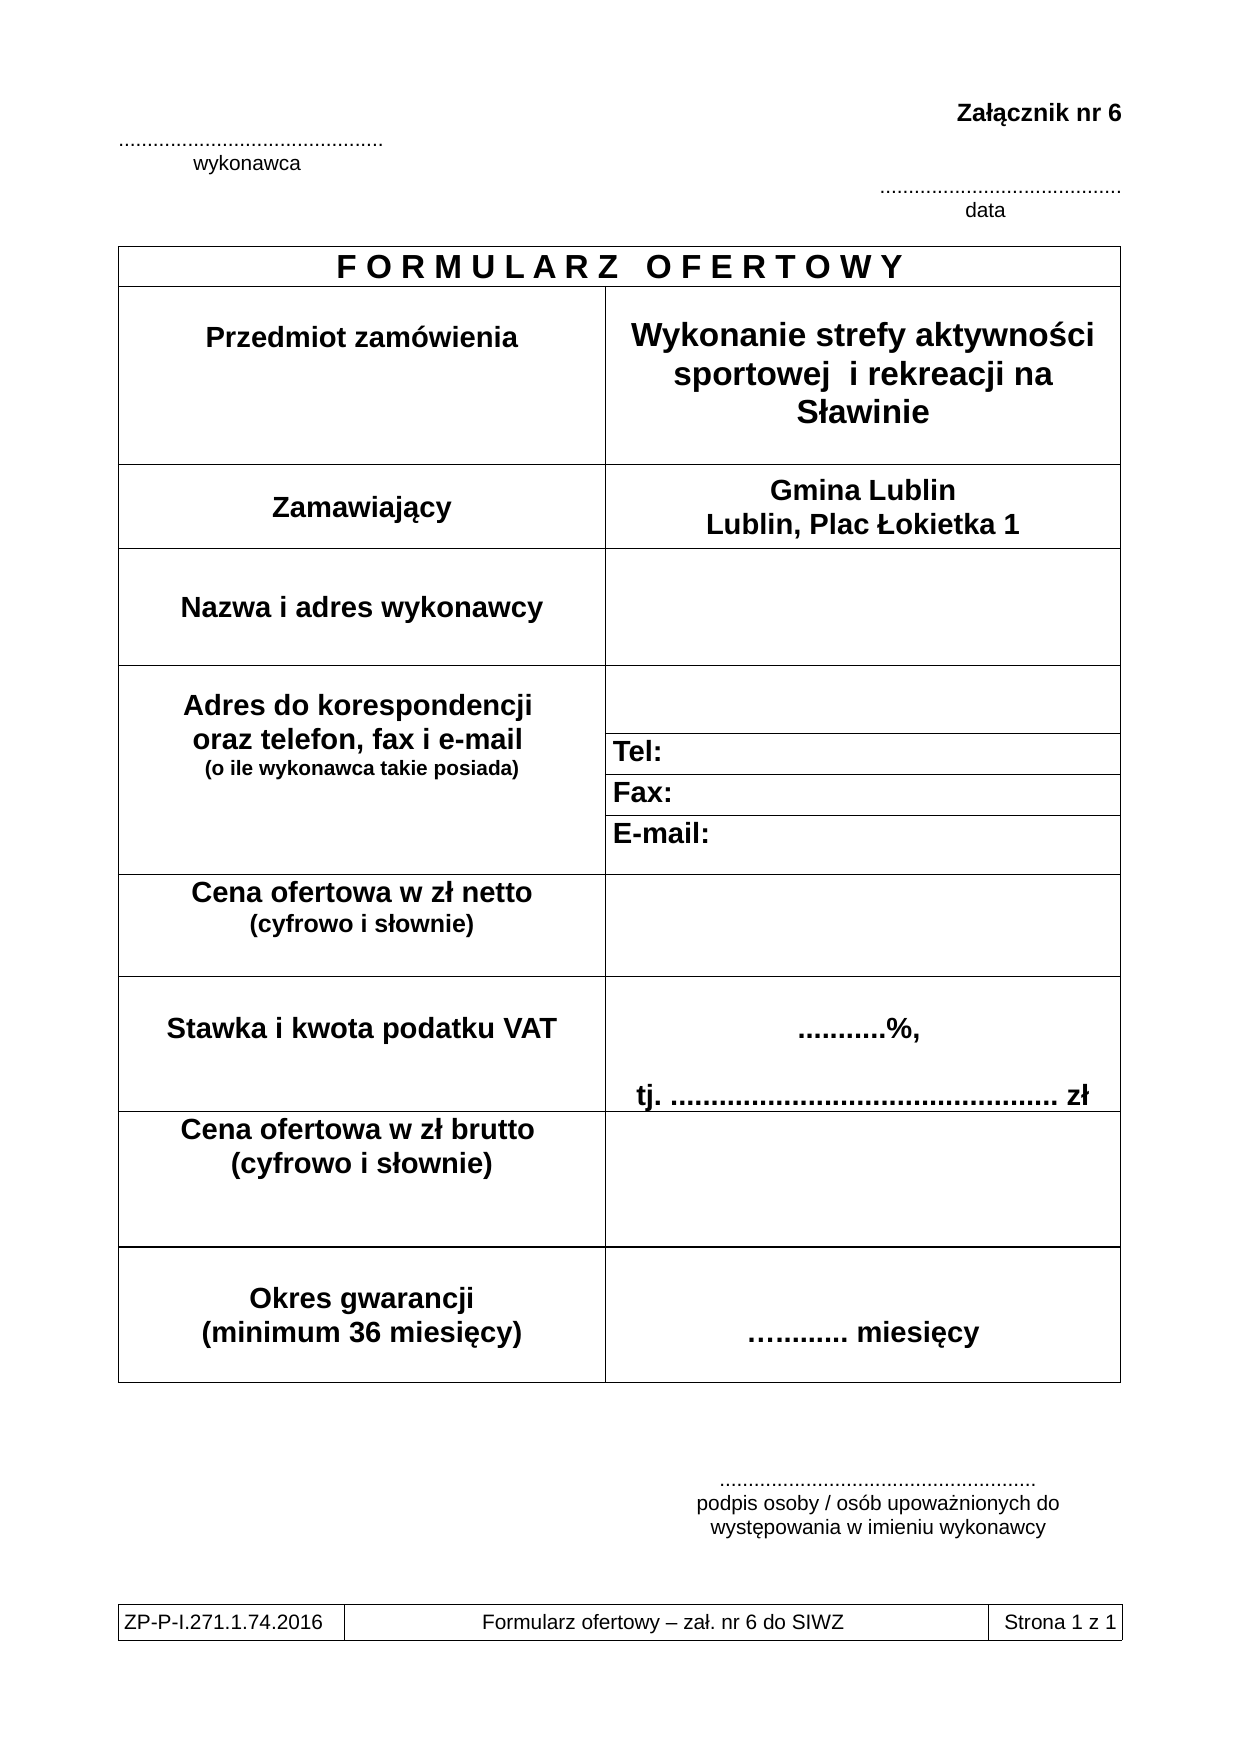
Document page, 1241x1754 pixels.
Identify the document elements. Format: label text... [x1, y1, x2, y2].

table_cell Przedmiot zamówienia [119, 287, 605, 464]
text ....................................................... [561, 1467, 1122, 1491]
text .............................................. [118, 126, 1122, 150]
text data [118, 198, 1122, 222]
table_cell Zamawiający [119, 465, 605, 548]
table_cell Cena ofertowa w zł brutto (cyfrowo i słownie) [119, 1112, 605, 1246]
table_cell Fax: [606, 775, 1120, 815]
text podpis osoby / osób upoważnionych do [561, 1491, 1122, 1515]
text wykonawca [118, 150, 1122, 174]
table_cell E-mail: [606, 816, 1120, 874]
table_cell [606, 1112, 1120, 1246]
table_cell Nazwa i adres wykonawcy [119, 549, 605, 664]
table_cell [606, 666, 1120, 733]
table_cell Tel: [606, 734, 1120, 774]
table_header F O R M U L A R Z O F E R T O W Y [119, 247, 1120, 286]
table_cell [606, 875, 1120, 976]
text .......................................... [118, 174, 1122, 198]
table_cell ...........%, tj. ................................................ zł [606, 977, 1120, 1111]
table_cell Wykonanie strefy aktywności sportowej i rekreacji na Sławinie [606, 287, 1120, 464]
table_cell Gmina Lublin Lublin, Plac Łokietka 1 [606, 465, 1120, 548]
table_cell Adres do korespondencji oraz telefon, fax i e-mail (o ile wykonawca takie posiada) [119, 666, 605, 874]
table_cell Okres gwarancji (minimum 36 miesięcy) [119, 1248, 605, 1382]
table_cell Stawka i kwota podatku VAT [119, 977, 605, 1111]
table_cell …......... miesięcy [606, 1248, 1120, 1382]
text występowania w imieniu wykonawcy [561, 1515, 1122, 1539]
table_cell Cena ofertowa w zł netto (cyfrowo i słownie) [119, 875, 605, 976]
table_cell [606, 549, 1120, 664]
subtitle Załącznik nr 6 [118, 98, 1122, 126]
